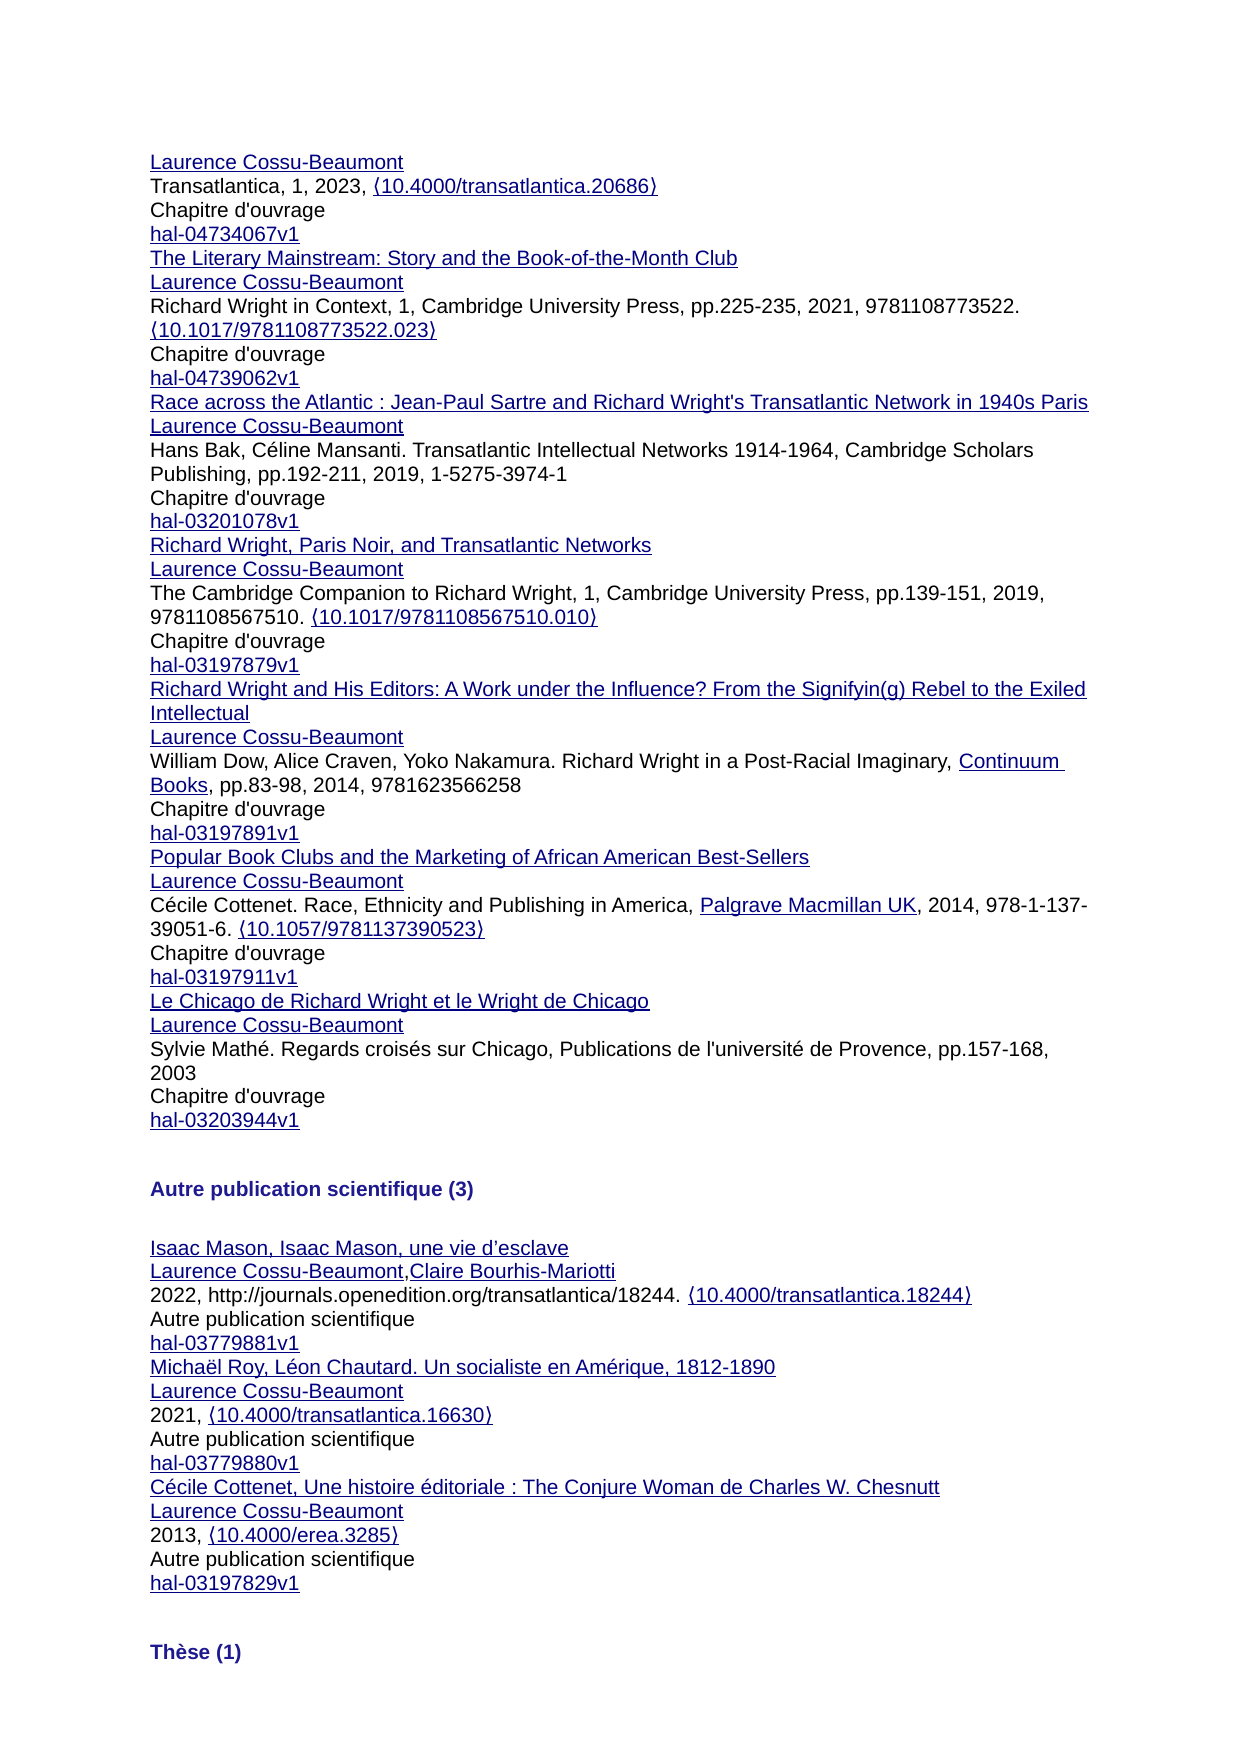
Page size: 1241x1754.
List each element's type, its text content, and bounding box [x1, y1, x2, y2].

table_cell Richard Wright, Paris Noir, and Transatlantic Networks Laurence Cossu-Beaumont The Cambridge Companion to Richard Wright, 1, Cambridge University Press, pp.139-151, 2019, 9781108567510. ⟨10.1017/9781108567510.010⟩ Chapitre d'ouvrage hal-03197879v1 [150, 533, 1090, 677]
table_header Isaac Mason, Isaac Mason, une vie d’esclave Laurence Cossu-Beaumont,Claire Bourhis-Mariotti 2022, http://journals.openedition.org/transatlantica/18244. ⟨10.4000/transatlantica.18244⟩ Autre publication scientifique hal-03779881v1 [150, 1235, 1090, 1355]
table_cell Popular Book Clubs and the Marketing of African American Best-Sellers Laurence Cossu-Beaumont Cécile Cottenet. Race, Ethnicity and Publishing in America, Palgrave Macmillan UK, 2014, 978-1-137-39051-6. ⟨10.1057/9781137390523⟩ Chapitre d'ouvrage hal-03197911v1 [150, 845, 1090, 988]
table_cell The Literary Mainstream: Story and the Book-of-the-Month Club Laurence Cossu-Beaumont Richard Wright in Context, 1, Cambridge University Press, pp.225-235, 2021, 9781108773522. ⟨10.1017/9781108773522.023⟩ Chapitre d'ouvrage hal-04739062v1 [150, 246, 1090, 389]
table_cell Race across the Atlantic : Jean-Paul Sartre and Richard Wright's Transatlantic Network in 1940s Paris Laurence Cossu-Beaumont Hans Bak, Céline Mansanti. Transatlantic Intellectual Networks 1914-1964, Cambridge Scholars Publishing, pp.192-211, 2019, 1-5275-3974-1 Chapitre d'ouvrage hal-03201078v1 [150, 390, 1090, 533]
table_cell Laurence Cossu-Beaumont Transatlantica, 1, 2023, ⟨10.4000/transatlantica.20686⟩ Chapitre d'ouvrage hal-04734067v1 [150, 150, 1090, 246]
subtitle Thèse (1) [150, 1639, 1090, 1663]
table_cell Le Chicago de Richard Wright et le Wright de Chicago Laurence Cossu-Beaumont Sylvie Mathé. Regards croisés sur Chicago, Publications de l'université de Provence, pp.157-168, 2003 Chapitre d'ouvrage hal-03203944v1 [150, 989, 1090, 1132]
subtitle Autre publication scientifique (3) [150, 1177, 1090, 1201]
table_cell Cécile Cottenet, Une histoire éditoriale : The Conjure Woman de Charles W. Chesnutt Laurence Cossu-Beaumont 2013, ⟨10.4000/erea.3285⟩ Autre publication scientifique hal-03197829v1 [150, 1475, 1090, 1595]
table_cell Richard Wright and His Editors: A Work under the Influence? From the Signifyin(g) Rebel to the Exiled Intellectual Laurence Cossu-Beaumont William Dow, Alice Craven, Yoko Nakamura. Richard Wright in a Post-Racial Imaginary, Continuum Books, pp.83-98, 2014, 9781623566258 Chapitre d'ouvrage hal-03197891v1 [150, 677, 1090, 845]
table_cell Michaël Roy, Léon Chautard. Un socialiste en Amérique, 1812-1890 Laurence Cossu-Beaumont 2021, ⟨10.4000/transatlantica.16630⟩ Autre publication scientifique hal-03779880v1 [150, 1355, 1090, 1475]
